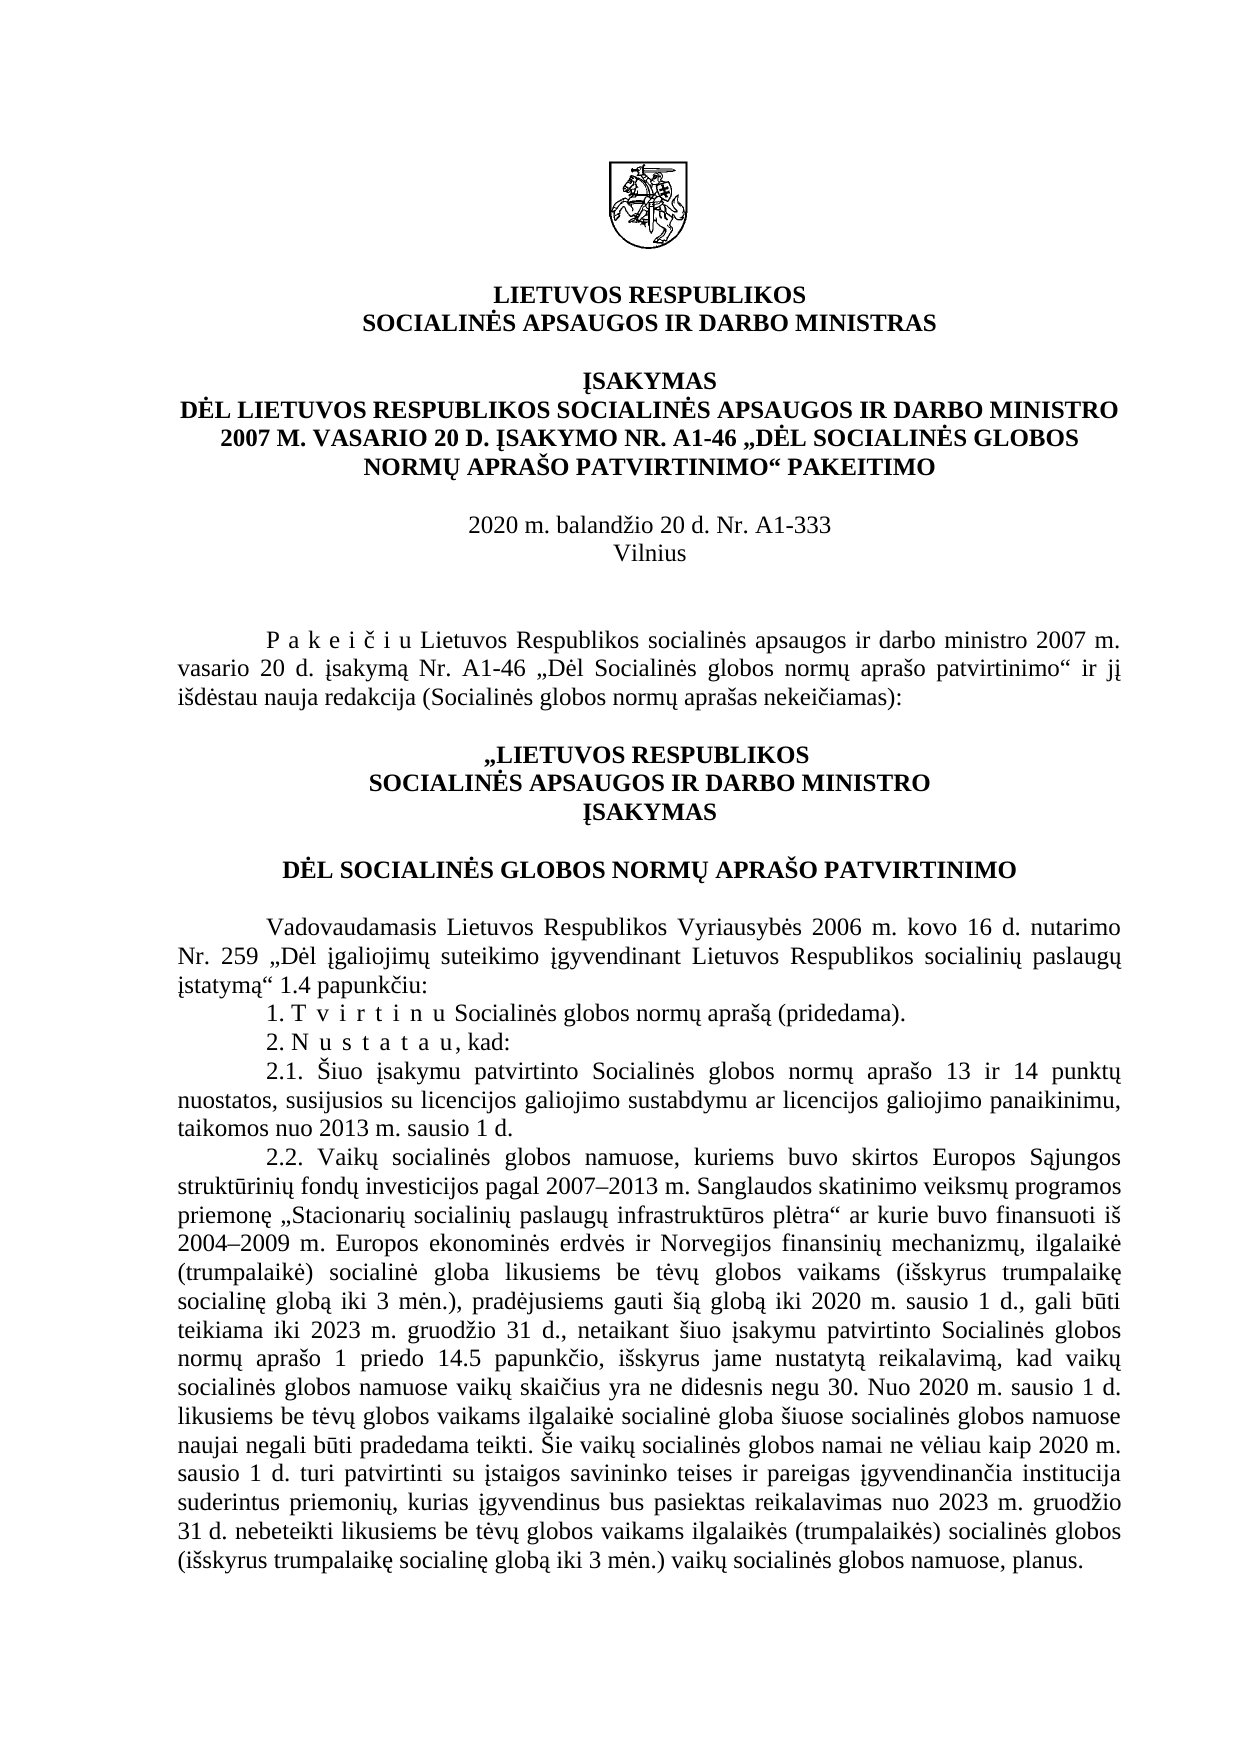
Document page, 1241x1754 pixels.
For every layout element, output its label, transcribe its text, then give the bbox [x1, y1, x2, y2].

text Socialinės apsaugos ir darbo ministro [177, 768, 1122, 797]
text 2020 m. balandžio 20 d. Nr. A1-333 [177, 510, 1122, 538]
text Vadovaudamasis Lietuvos Respublikos Vyriausybės 2006 m. kovo 16 d. nutarimo Nr. 259 „Dėl įgaliojimų suteikimo įgyvendinant Lietuvos Respublikos socialinių paslaugų įstatymą“ 1.4 papunkčiu: [177, 912, 1122, 998]
text P a k e i č i u Lietuvos Respublikos socialinės apsaugos ir darbo ministro 2007 m. vasario 20 d. įsakymą Nr. A1-46 „Dėl Socialinės globos normų aprašo patvirtinimo“ ir jį išdėstau nauja redakcija (Socialinės globos normų aprašas nekeičiamas): [177, 625, 1122, 711]
text SOCIALINĖS APSAUGOS IR DARBO MINISTRAS [177, 308, 1122, 337]
text „Lietuvos Respublikos [177, 740, 1122, 768]
text Vilnius [177, 538, 1122, 567]
text LIETUVOS RESPUBLIKOS [177, 280, 1122, 308]
text Dėl socialinės globos normų aprašo patvirtinimo [177, 855, 1122, 883]
text Įsakymas [177, 797, 1122, 826]
text ĮSAKYMAS [177, 366, 1122, 395]
text 1. T v i r t i n u Socialinės globos normų aprašą (pridedama). [177, 998, 1122, 1027]
text DĖL LIETUVOS RESPUBLIKOS SOCIALINĖS APSAUGOS IR DARBO MINISTRO 2007 M. VASARIO 20 D. ĮSAKYMO NR. A1-46 „DĖL SOCIALINĖS GLOBOS NORMŲ APRAŠO PATVIRTINIMO“ PAKEITIMO [177, 395, 1122, 481]
text 2.1. Šiuo įsakymu patvirtinto Socialinės globos normų aprašo 13 ir 14 punktų nuostatos, susijusios su licencijos galiojimo sustabdymu ar licencijos galiojimo panaikinimu, taikomos nuo 2013 m. sausio 1 d. [177, 1056, 1122, 1142]
text 2.2. Vaikų socialinės globos namuose, kuriems buvo skirtos Europos Sąjungos struktūrinių fondų investicijos pagal 2007–2013 m. Sanglaudos skatinimo veiksmų programos priemonę „Stacionarių socialinių paslaugų infrastruktūros plėtra“ ar kurie buvo finansuoti iš 2004–2009 m. Europos ekonominės erdvės ir Norvegijos finansinių mechanizmų, ilgalaikė (trumpalaikė) socialinė globa likusiems be tėvų globos vaikams (išskyrus trumpalaikę socialinę globą iki 3 mėn.), pradėjusiems gauti šią globą iki 2020 m. sausio 1 d., gali būti teikiama iki 2023 m. gruodžio 31 d., netaikant šiuo įsakymu patvirtinto Socialinės globos normų aprašo 1 priedo 14.5 papunkčio, išskyrus jame nustatytą reikalavimą, kad vaikų socialinės globos namuose vaikų skaičius yra ne didesnis negu 30. Nuo 2020 m. sausio 1 d. likusiems be tėvų globos vaikams ilgalaikė socialinė globa šiuose socialinės globos namuose naujai negali būti pradedama teikti. Šie vaikų socialinės globos namai ne vėliau kaip 2020 m. sausio 1 d. turi patvirtinti su įstaigos savininko teises ir pareigas įgyvendinančia institucija suderintus priemonių, kurias įgyvendinus bus pasiektas reikalavimas nuo 2023 m. gruodžio 31 d. nebeteikti likusiems be tėvų globos vaikams ilgalaikės (trumpalaikės) socialinės globos (išskyrus trumpalaikę socialinę globą iki 3 mėn.) vaikų socialinės globos namuose, planus. [177, 1142, 1122, 1573]
text 2. N u s t a t a u, kad: [177, 1027, 1122, 1056]
